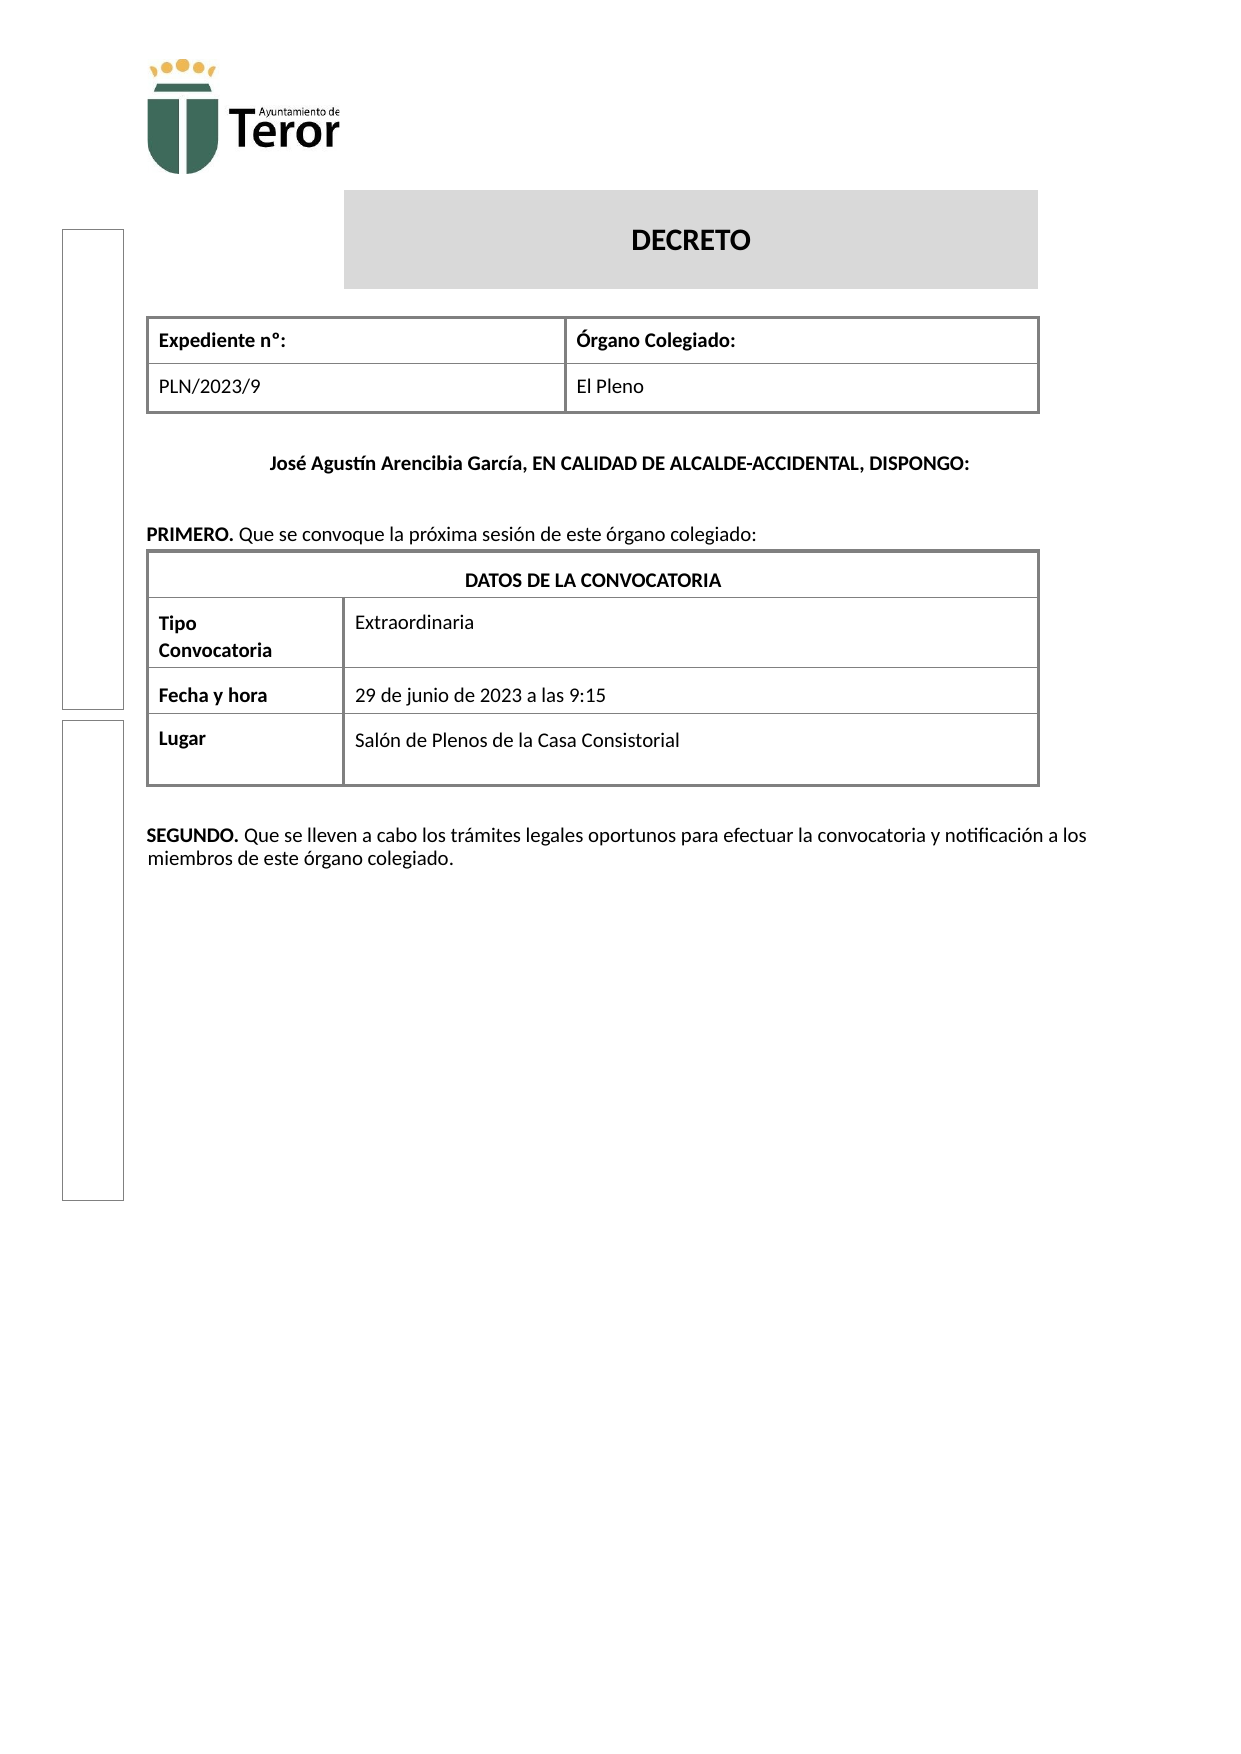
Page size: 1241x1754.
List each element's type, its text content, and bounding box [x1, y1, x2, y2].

text SEGUNDO. Que se lleven a cabo los trámites legales oportunos para efectuar la convocatoria y notificación a los miembros de este órgano colegiado. [146, 823, 1091, 871]
text José Agustín Arencibia García, EN CALIDAD DE ALCALDE-ACCIDENTAL, DISPONGO: [196, 450, 1044, 476]
table_cell Extraordinaria [345, 598, 1037, 667]
table_cell 29 de junio de 2023 a las 9:15 [345, 668, 1037, 713]
table_header DECRETO [344, 190, 1038, 289]
table_cell Salón de Plenos de la Casa Consistorial [345, 714, 1037, 784]
table_cell Fecha y hora [149, 668, 342, 713]
table_header Órgano Colegiado: [567, 319, 1037, 363]
table_cell Tipo Convocatoria [149, 598, 342, 667]
table_cell El Pleno [567, 364, 1037, 411]
table_header DATOS DE LA CONVOCATORIA [149, 553, 1037, 597]
table_header Expediente nº: [149, 319, 564, 363]
text PRIMERO. Que se convoque la próxima sesión de este órgano colegiado: [146, 522, 1091, 546]
table_cell Lugar [149, 714, 342, 784]
table_cell PLN/2023/9 [149, 364, 564, 411]
